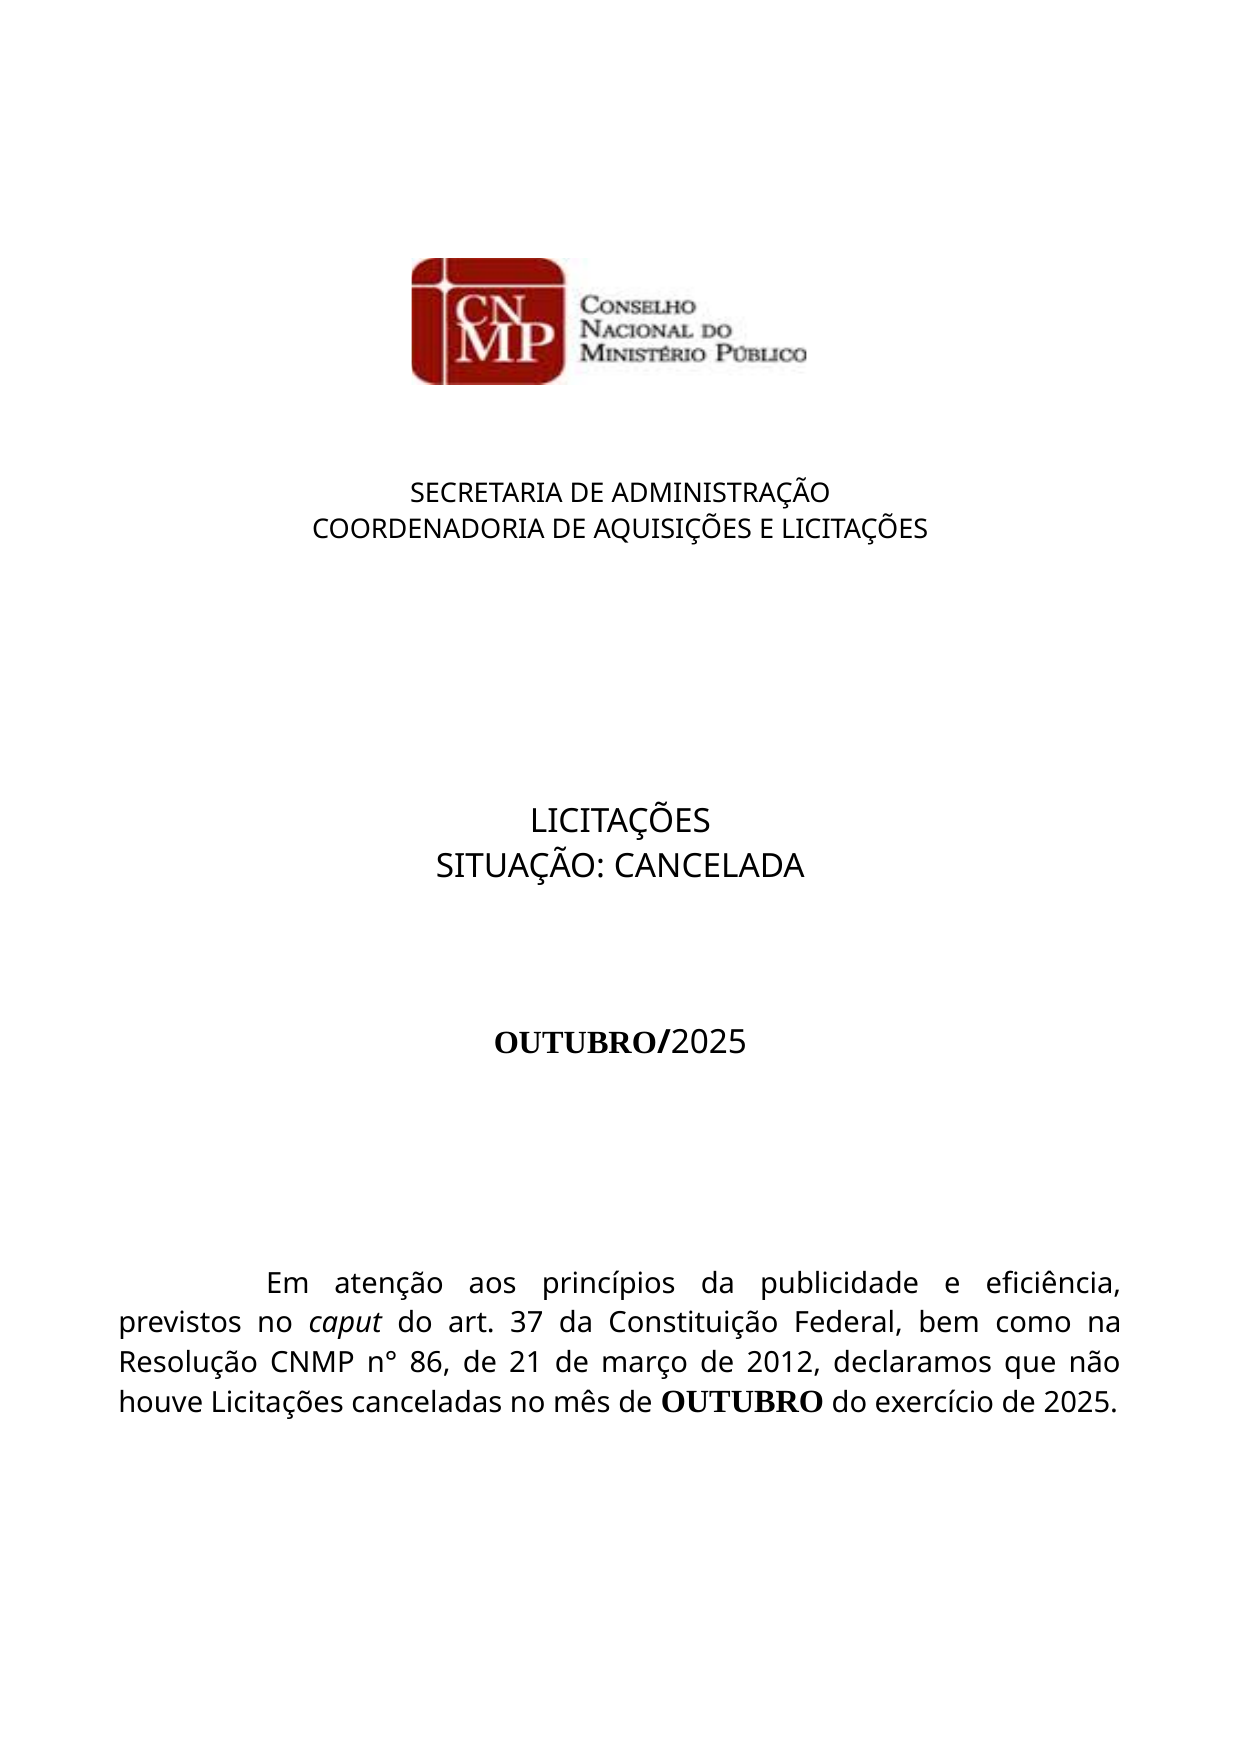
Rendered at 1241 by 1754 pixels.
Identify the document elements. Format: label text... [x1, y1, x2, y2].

text OUTUBRO/2025 [118, 1018, 1122, 1063]
text SITUAÇÃO: CANCELADA [118, 842, 1122, 887]
text COORDENADORIA DE AQUISIÇÕES E LICITAÇÕES [118, 510, 1122, 547]
text Em atenção aos princípios da publicidade e eficiência, previstos no caput do art. 37 da Constituição Federal, bem como na Resolução CNMP n° 86, de 21 de março de 2012, declaramos que não houve Licitações canceladas no mês de OUTUBRO do exercício de 2025. [118, 1262, 1122, 1421]
text LICITAÇÕES [118, 797, 1122, 842]
text SECRETARIA DE ADMINISTRAÇÃO [118, 473, 1122, 510]
